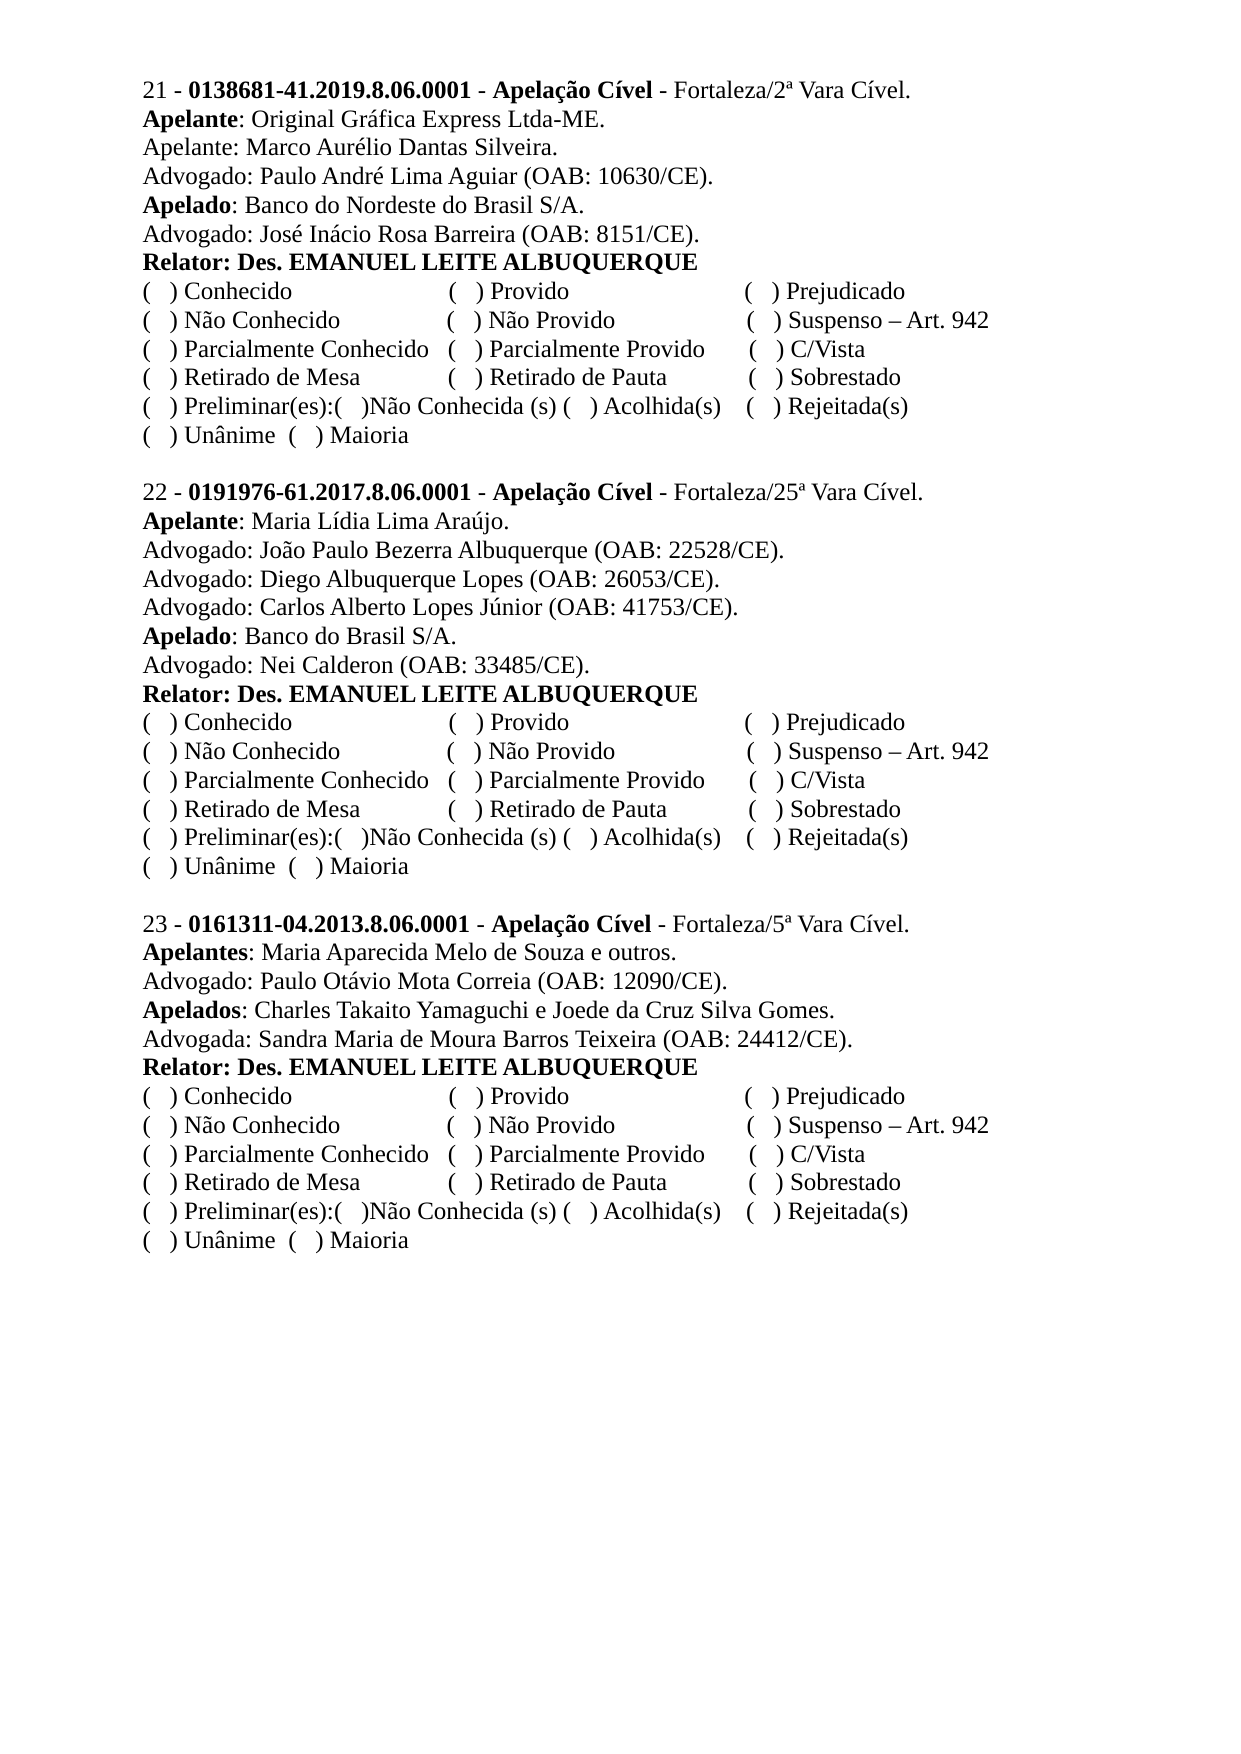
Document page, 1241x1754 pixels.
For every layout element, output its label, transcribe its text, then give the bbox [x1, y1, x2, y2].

text ( ) Unânime ( ) Maioria [142, 1225, 1158, 1254]
text Apelante: Maria Lídia Lima Araújo. [142, 506, 1141, 535]
text ( ) Preliminar(es):( )Não Conhecida (s) ( ) Acolhida(s) ( ) Rejeitada(s) [142, 1196, 1158, 1225]
text Advogado: Paulo Otávio Mota Correia (OAB: 12090/CE). [142, 966, 1141, 995]
text ( ) Preliminar(es):( )Não Conhecida (s) ( ) Acolhida(s) ( ) Rejeitada(s) [142, 822, 1158, 851]
text ( ) Não Conhecido ( ) Não Provido ( ) Suspenso – Art. 942 [142, 736, 1158, 765]
text ( ) Não Conhecido ( ) Não Provido ( ) Suspenso – Art. 942 [142, 1110, 1158, 1139]
text ( ) Preliminar(es):( )Não Conhecida (s) ( ) Acolhida(s) ( ) Rejeitada(s) [142, 391, 1158, 420]
text Apelante: Marco Aurélio Dantas Silveira. [142, 132, 1141, 161]
text Advogado: Carlos Alberto Lopes Júnior (OAB: 41753/CE). [142, 592, 1141, 621]
text Advogada: Sandra Maria de Moura Barros Teixeira (OAB: 24412/CE). [142, 1024, 1141, 1052]
text Advogado: José Inácio Rosa Barreira (OAB: 8151/CE). [142, 219, 1141, 247]
text 21 - 0138681-41.2019.8.06.0001 - Apelação Cível - Fortaleza/2ª Vara Cível. [142, 75, 1141, 104]
text Relator: Des. EMANUEL LEITE ALBUQUERQUE [142, 247, 1141, 276]
text ( ) Parcialmente Conhecido ( ) Parcialmente Provido ( ) C/Vista [142, 765, 1158, 794]
text ( ) Retirado de Mesa ( ) Retirado de Pauta ( ) Sobrestado [142, 362, 1158, 391]
text ( ) Retirado de Mesa ( ) Retirado de Pauta ( ) Sobrestado [142, 794, 1158, 822]
text Apelante: Original Gráfica Express Ltda-ME. [142, 104, 1141, 132]
text ( ) Parcialmente Conhecido ( ) Parcialmente Provido ( ) C/Vista [142, 334, 1158, 362]
text ( ) Não Conhecido ( ) Não Provido ( ) Suspenso – Art. 942 [142, 305, 1158, 334]
text ( ) Parcialmente Conhecido ( ) Parcialmente Provido ( ) C/Vista [142, 1139, 1158, 1167]
text Apelado: Banco do Nordeste do Brasil S/A. [142, 190, 1141, 219]
text Advogado: João Paulo Bezerra Albuquerque (OAB: 22528/CE). [142, 535, 1141, 564]
text Relator: Des. EMANUEL LEITE ALBUQUERQUE [142, 1052, 1141, 1081]
text ( ) Unânime ( ) Maioria [142, 420, 1158, 449]
text ( ) Unânime ( ) Maioria [142, 851, 1158, 880]
text Apelantes: Maria Aparecida Melo de Souza e outros. [142, 937, 1141, 966]
text Advogado: Paulo André Lima Aguiar (OAB: 10630/CE). [142, 161, 1141, 190]
text Advogado: Nei Calderon (OAB: 33485/CE). [142, 650, 1141, 679]
text 22 - 0191976-61.2017.8.06.0001 - Apelação Cível - Fortaleza/25ª Vara Cível. [142, 477, 1141, 506]
text ( ) Conhecido ( ) Provido ( ) Prejudicado [142, 707, 1141, 736]
text Apelados: Charles Takaito Yamaguchi e Joede da Cruz Silva Gomes. [142, 995, 1141, 1024]
text ( ) Conhecido ( ) Provido ( ) Prejudicado [142, 1081, 1141, 1110]
text ( ) Conhecido ( ) Provido ( ) Prejudicado [142, 276, 1141, 305]
text ( ) Retirado de Mesa ( ) Retirado de Pauta ( ) Sobrestado [142, 1167, 1158, 1196]
text 23 - 0161311-04.2013.8.06.0001 - Apelação Cível - Fortaleza/5ª Vara Cível. [142, 909, 1141, 937]
text Advogado: Diego Albuquerque Lopes (OAB: 26053/CE). [142, 564, 1141, 592]
text Apelado: Banco do Brasil S/A. [142, 621, 1141, 650]
text Relator: Des. EMANUEL LEITE ALBUQUERQUE [142, 679, 1141, 707]
